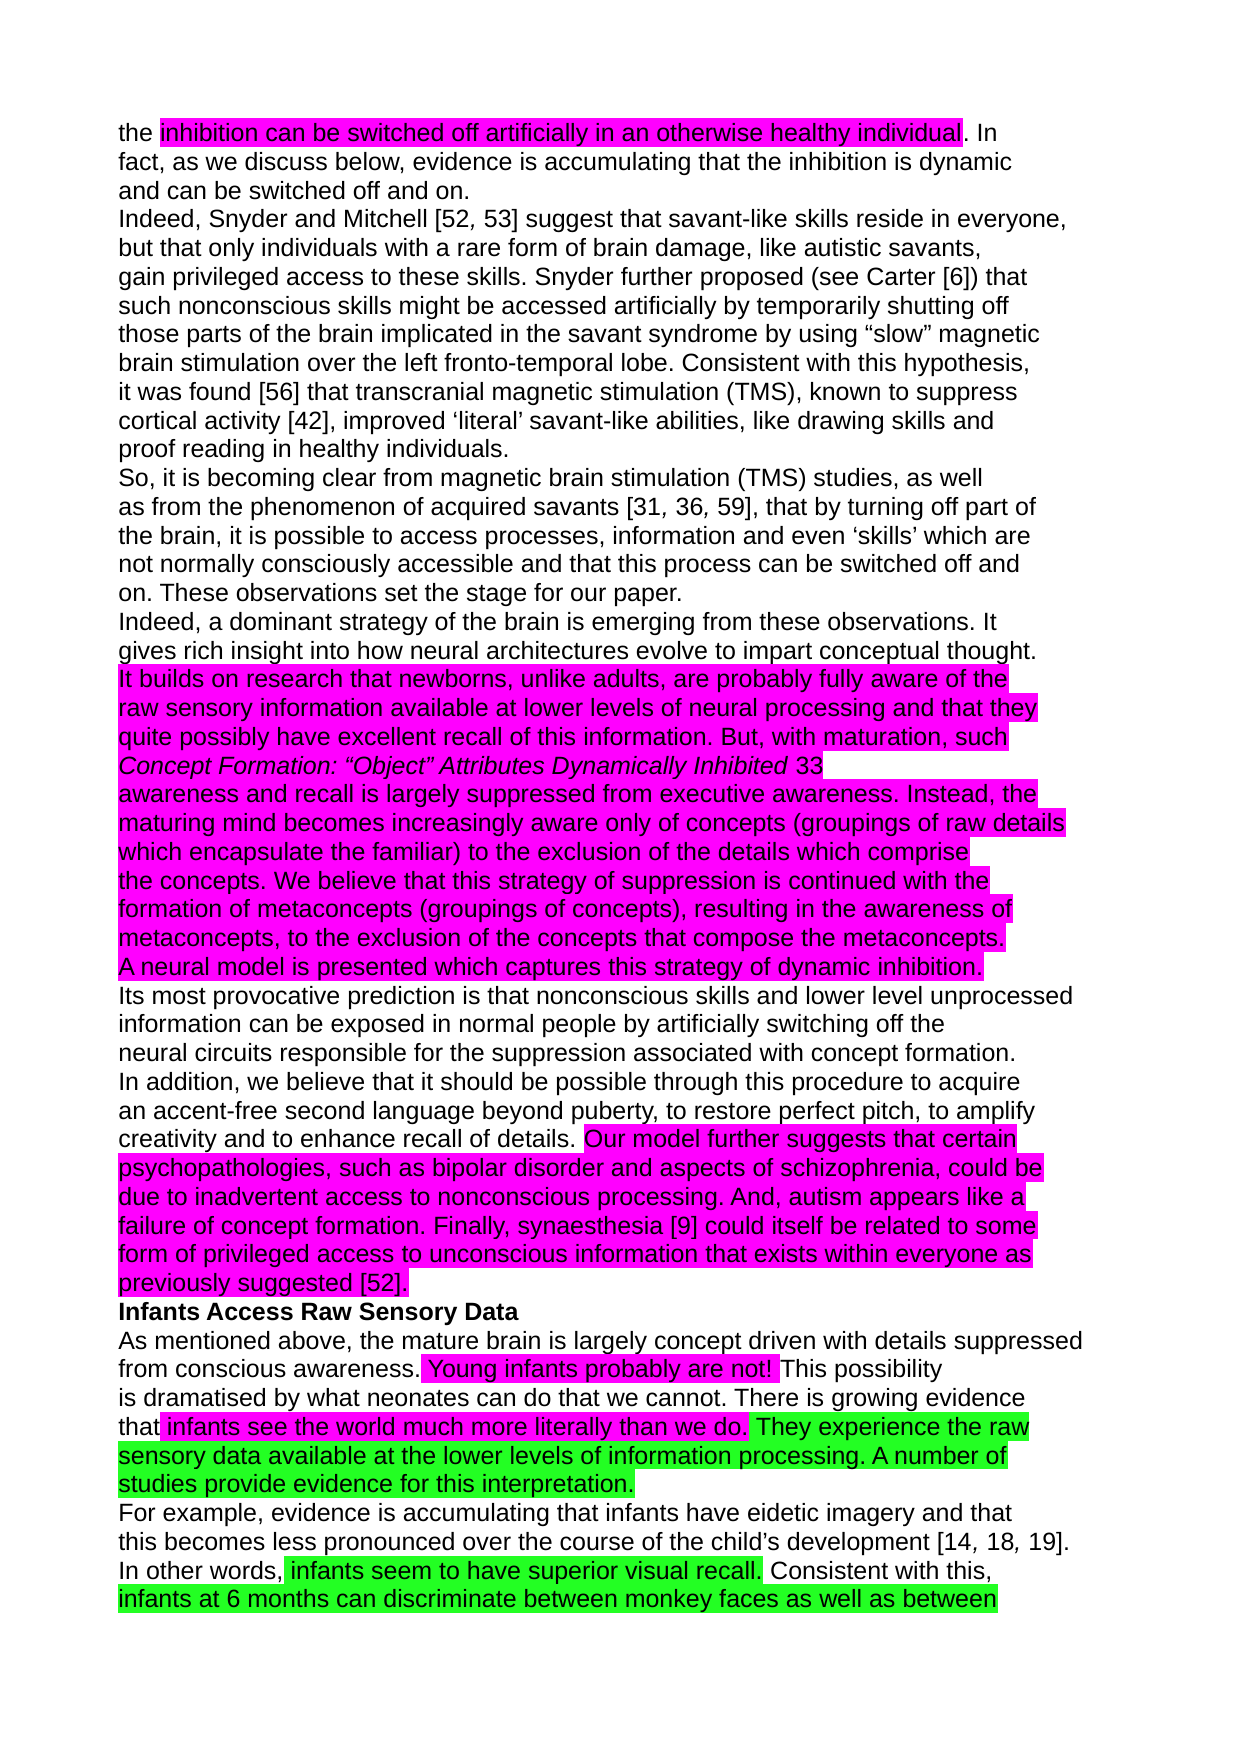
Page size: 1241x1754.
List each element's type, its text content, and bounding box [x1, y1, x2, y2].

text Indeed, a dominant strategy of the brain is emerging from these observations. It [118, 607, 1122, 636]
text fact, as we discuss below, evidence is accumulating that the inhibition is dynamic [118, 147, 1122, 176]
text which encapsulate the familiar) to the exclusion of the details which comprise [118, 837, 1122, 866]
text For example, evidence is accumulating that infants have eidetic imagery and that [118, 1498, 1122, 1527]
text gain privileged access to these skills. Snyder further proposed (see Carter [6]) that [118, 262, 1122, 291]
text cortical activity [42], improved ‘literal’ savant-like abilities, like drawing skills and [118, 406, 1122, 434]
text proof reading in healthy individuals. [118, 434, 1122, 463]
text this becomes less pronounced over the course of the child’s development [14, 18, 19]. [118, 1527, 1122, 1556]
text due to inadvertent access to nonconscious processing. And, autism appears like a [118, 1182, 1122, 1211]
text awareness and recall is largely suppressed from executive awareness. Instead, the [118, 779, 1122, 808]
text information can be exposed in normal people by artificially switching off the [118, 1009, 1122, 1038]
text quite possibly have excellent recall of this information. But, with maturation, such [118, 722, 1122, 751]
text and can be switched off and on. [118, 176, 1122, 204]
text from conscious awareness. Young infants probably are not! This possibility [118, 1354, 1122, 1383]
text It builds on research that newborns, unlike adults, are probably fully aware of the [118, 664, 1122, 693]
text raw sensory information available at lower levels of neural processing and that they [118, 693, 1122, 722]
text those parts of the brain implicated in the savant syndrome by using “slow” magnetic [118, 319, 1122, 348]
text Its most provocative prediction is that nonconscious skills and lower level unprocessed [118, 981, 1122, 1009]
text Concept Formation: “Object” Attributes Dynamically Inhibited 33 [118, 751, 1122, 779]
text infants at 6 months can discriminate between monkey faces as well as between [118, 1584, 1122, 1613]
text it was found [56] that transcranial magnetic stimulation (TMS), known to suppress [118, 377, 1122, 406]
text sensory data available at the lower levels of information processing. A number of [118, 1441, 1122, 1469]
text Infants Access Raw Sensory Data [118, 1297, 1122, 1326]
text on. These observations set the stage for our paper. [118, 578, 1122, 607]
text form of privileged access to unconscious information that exists within everyone as [118, 1239, 1122, 1268]
text as from the phenomenon of acquired savants [31, 36, 59], that by turning off part of [118, 492, 1122, 521]
text creativity and to enhance recall of details. Our model further suggests that certain [118, 1124, 1122, 1153]
text neural circuits responsible for the suppression associated with concept formation. [118, 1038, 1122, 1067]
text an accent-free second language beyond puberty, to restore perfect pitch, to amplify [118, 1096, 1122, 1124]
text metaconcepts, to the exclusion of the concepts that compose the metaconcepts. [118, 923, 1122, 952]
text the brain, it is possible to access processes, information and even ‘skills’ which are [118, 521, 1122, 549]
text previously suggested [52]. [118, 1268, 1122, 1297]
text So, it is becoming clear from magnetic brain stimulation (TMS) studies, as well [118, 463, 1122, 492]
text formation of metaconcepts (groupings of concepts), resulting in the awareness of [118, 894, 1122, 923]
text not normally consciously accessible and that this process can be switched off and [118, 549, 1122, 578]
text As mentioned above, the mature brain is largely concept driven with details suppressed [118, 1326, 1122, 1354]
text the concepts. We believe that this strategy of suppression is continued with the [118, 866, 1122, 894]
text studies provide evidence for this interpretation. [118, 1469, 1122, 1498]
text maturing mind becomes increasingly aware only of concepts (groupings of raw details [118, 808, 1122, 837]
text but that only individuals with a rare form of brain damage, like autistic savants, [118, 233, 1122, 262]
text the inhibition can be switched off artificially in an otherwise healthy individual. In [118, 118, 1122, 147]
text brain stimulation over the left fronto-temporal lobe. Consistent with this hypothesis, [118, 348, 1122, 377]
text such nonconscious skills might be accessed artificially by temporarily shutting off [118, 291, 1122, 319]
text failure of concept formation. Finally, synaesthesia [9] could itself be related to some [118, 1211, 1122, 1239]
text that infants see the world much more literally than we do. They experience the raw [118, 1412, 1122, 1441]
text psychopathologies, such as bipolar disorder and aspects of schizophrenia, could be [118, 1153, 1122, 1182]
text A neural model is presented which captures this strategy of dynamic inhibition. [118, 952, 1122, 981]
text Indeed, Snyder and Mitchell [52, 53] suggest that savant-like skills reside in everyone, [118, 204, 1122, 233]
text In other words, infants seem to have superior visual recall. Consistent with this, [118, 1556, 1122, 1584]
text gives rich insight into how neural architectures evolve to impart conceptual thought. [118, 636, 1122, 664]
text is dramatised by what neonates can do that we cannot. There is growing evidence [118, 1383, 1122, 1412]
text In addition, we believe that it should be possible through this procedure to acquire [118, 1067, 1122, 1096]
